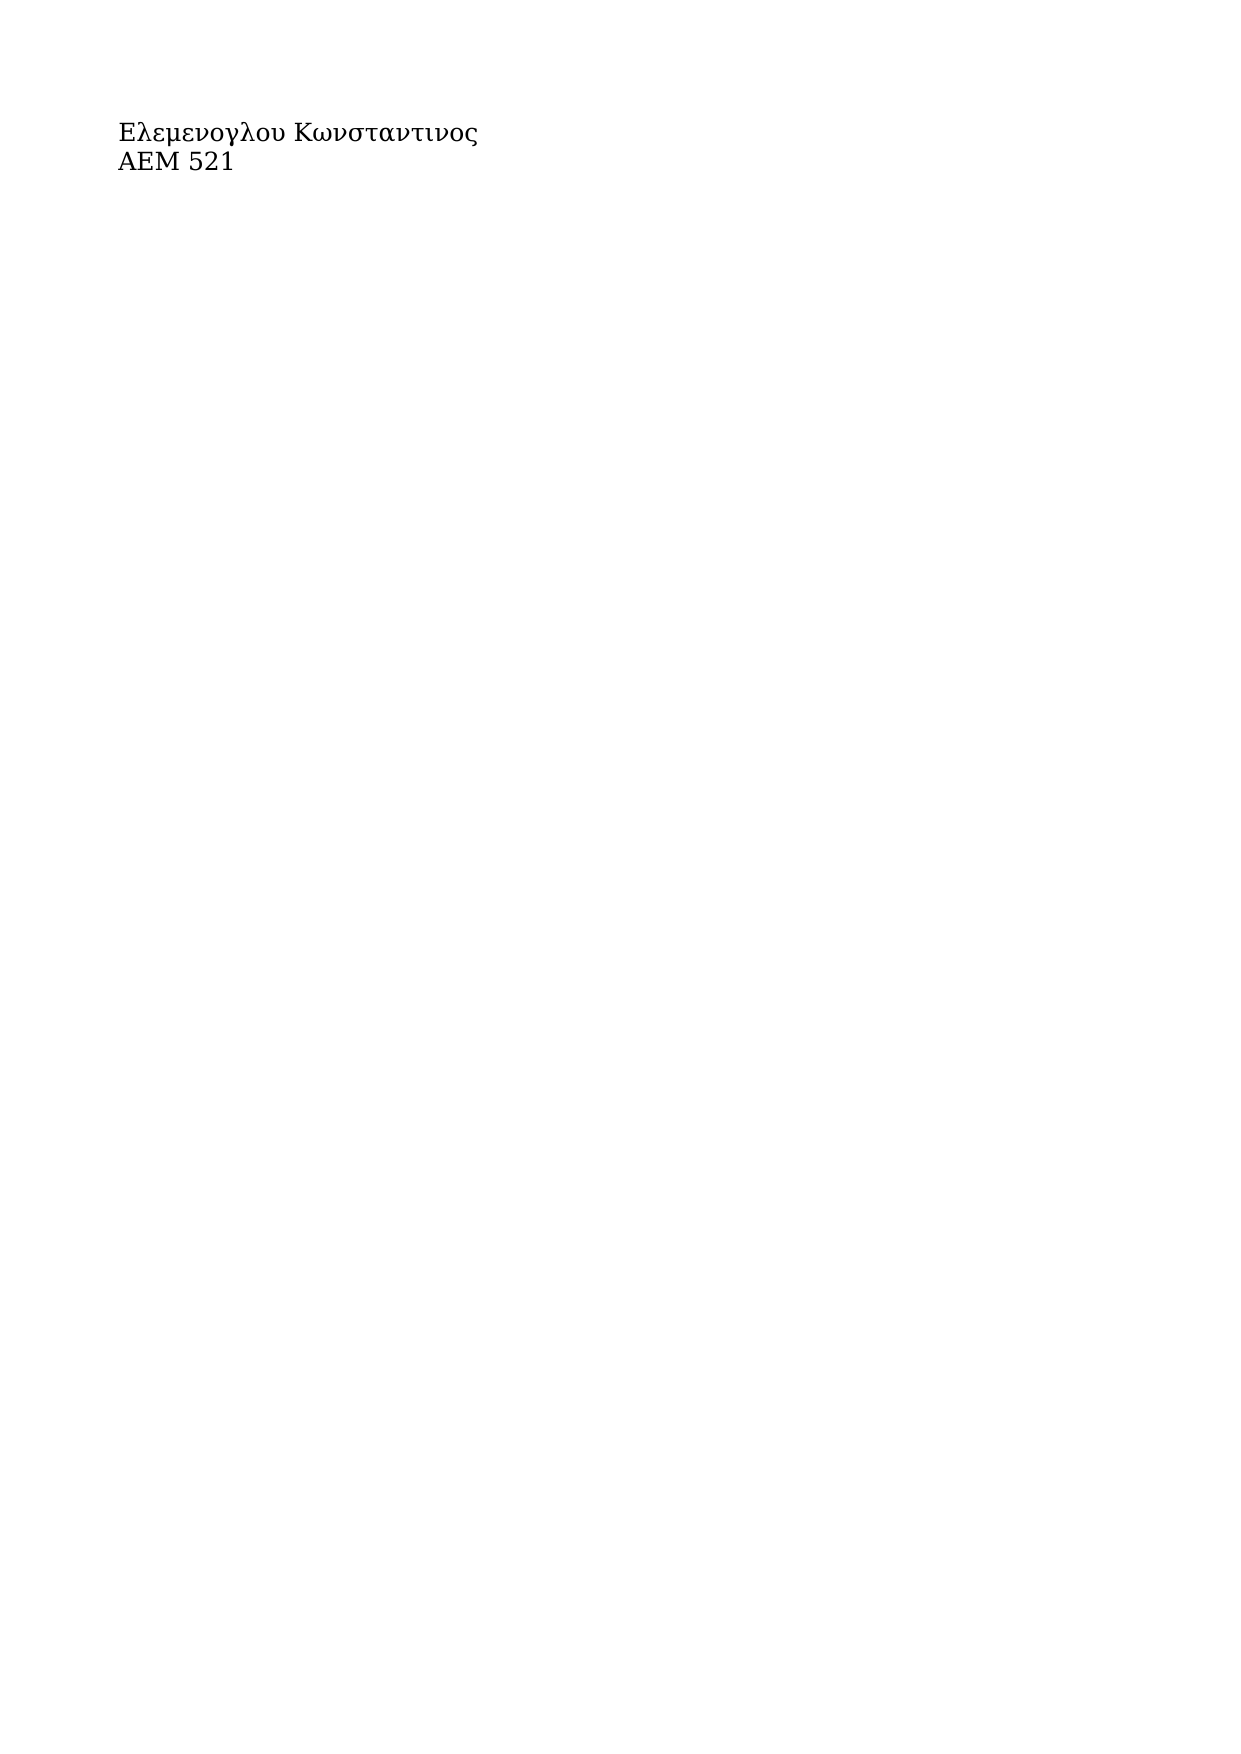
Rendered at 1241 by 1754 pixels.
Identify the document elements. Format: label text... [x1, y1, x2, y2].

text ΑΕΜ 521 [118, 147, 1122, 176]
text Ελεμενογλου Κωνσταντινος [118, 118, 1122, 147]
